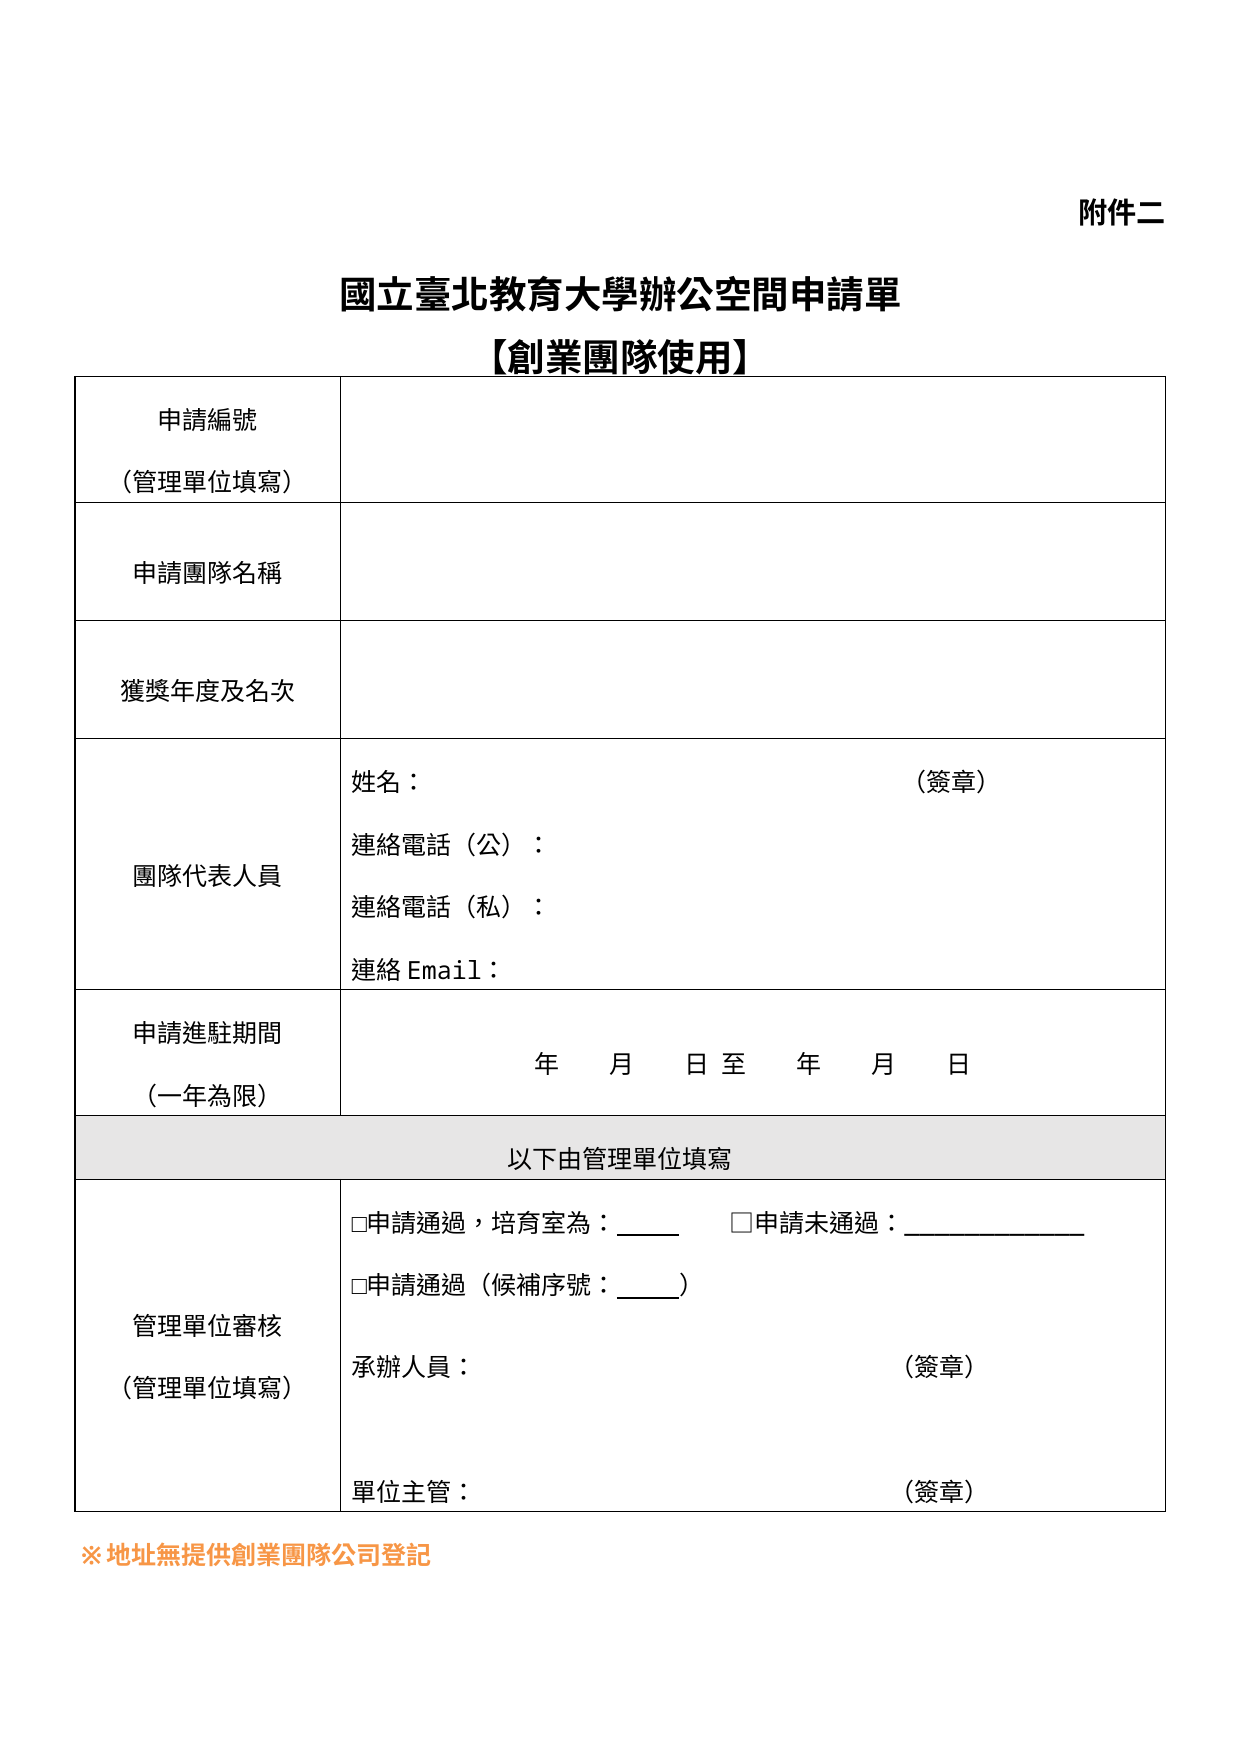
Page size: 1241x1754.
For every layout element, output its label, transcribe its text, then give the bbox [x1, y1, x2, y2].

table_cell □申請通過，培育室為： □申請未通過：____________ □申請通過（候補序號： ） 承辦人員： （簽章） 單位主管： （簽章） [341, 1180, 1165, 1511]
table_cell 申請團隊名稱 [76, 503, 340, 620]
table_cell [341, 621, 1165, 738]
table_cell 年 月 日 至 年 月 日 [341, 990, 1165, 1115]
table_cell 團隊代表人員 [76, 739, 340, 989]
text 【創業團隊使用】 [75, 313, 1165, 376]
table_cell 申請進駐期間 （一年為限） [76, 990, 340, 1115]
text 附件二 [75, 169, 1165, 232]
table_cell 姓名： （簽章） 連絡電話（公）： 連絡電話（私）： 連絡Email： [341, 739, 1165, 989]
text 國立臺北教育大學辦公空間申請單 [75, 251, 1165, 313]
table_cell [341, 503, 1165, 620]
table_header [341, 377, 1165, 502]
table_cell 獲獎年度及名次 [76, 621, 340, 738]
text ※地址無提供創業團隊公司登記 [76, 1512, 1165, 1574]
table_header 申請編號 （管理單位填寫） [76, 377, 340, 502]
table_cell 管理單位審核 （管理單位填寫） [76, 1180, 340, 1511]
table_cell 以下由管理單位填寫 [76, 1116, 1165, 1179]
